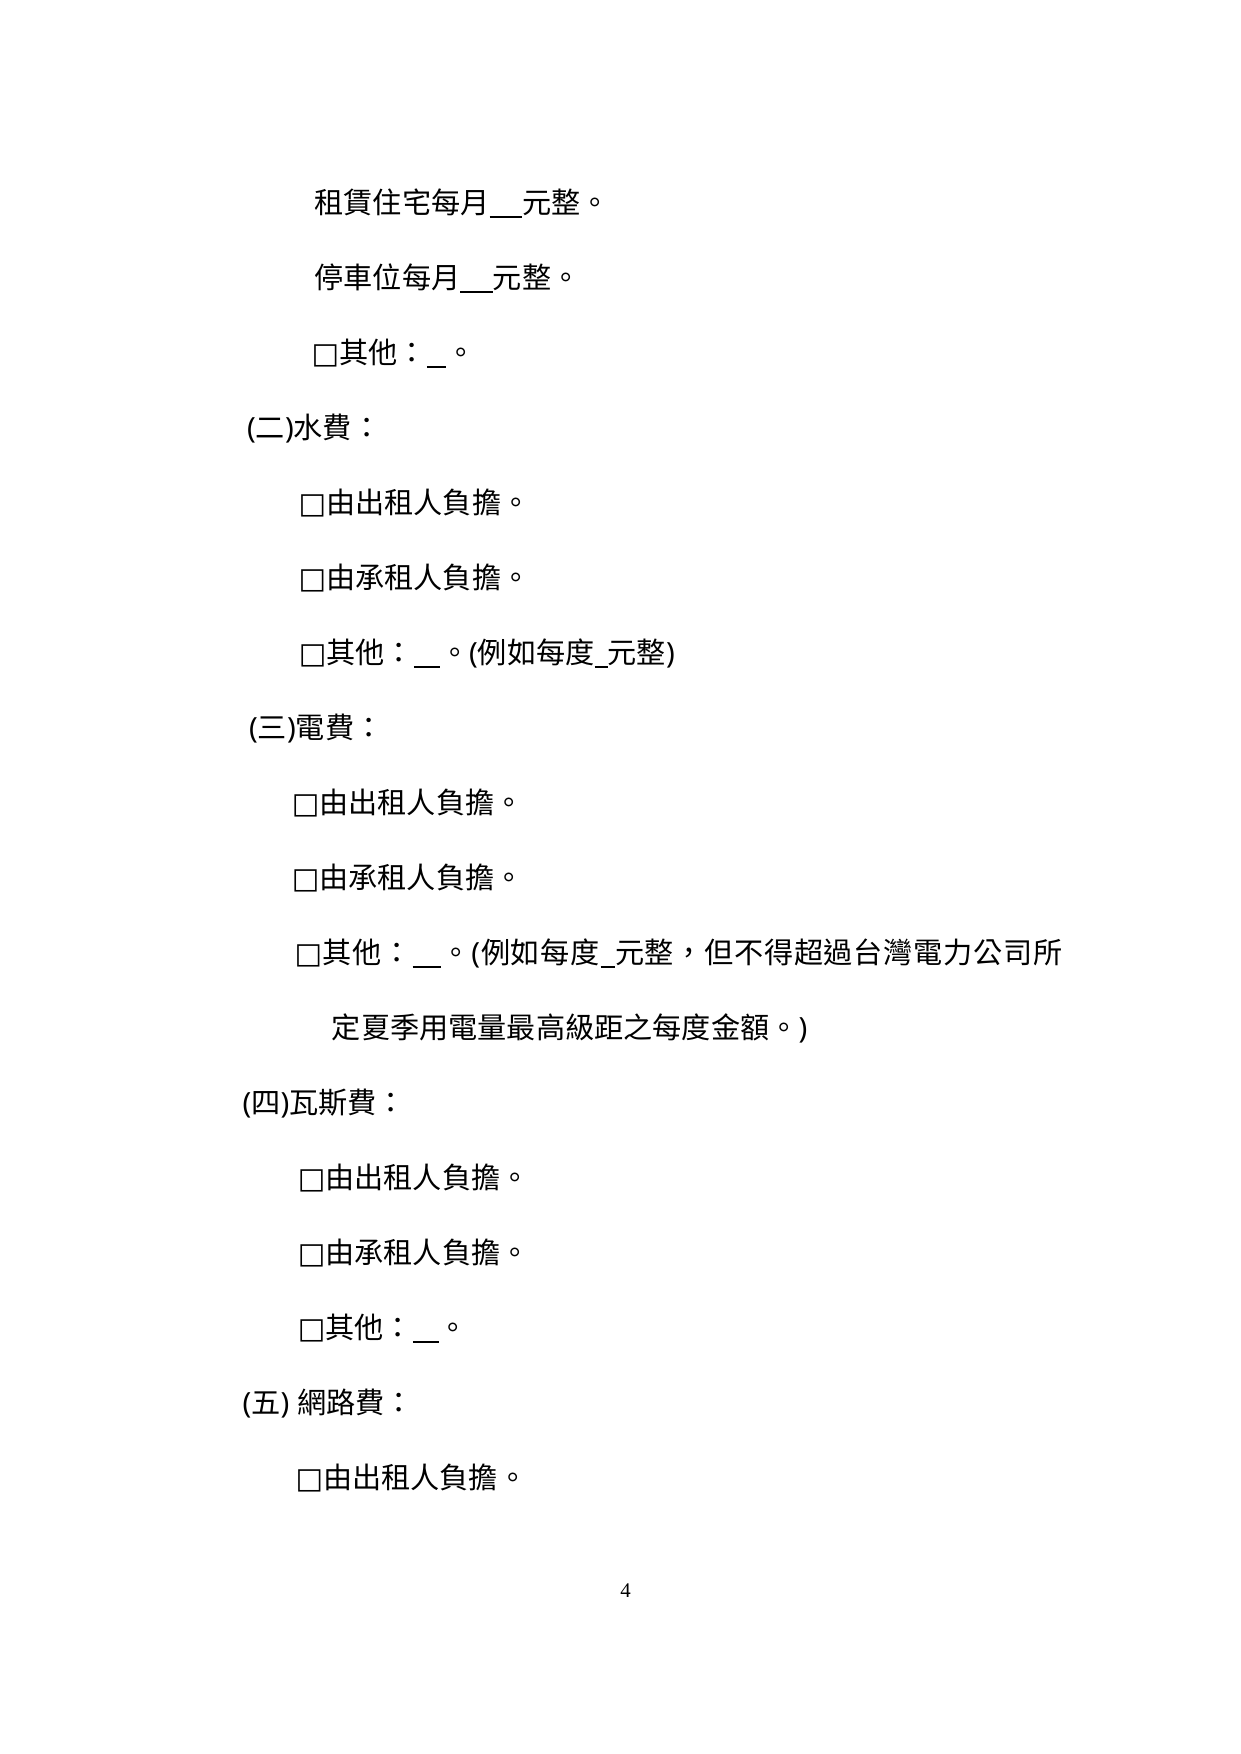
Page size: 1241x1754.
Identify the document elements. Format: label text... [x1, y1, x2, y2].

text □其他： 。(例如每度 元整，但不得超過台灣電力公司所定夏季用電量最高級距之每度金額。) [278, 914, 1063, 1064]
text □由出租人負擔。 [271, 464, 1063, 539]
text □其他： 。(例如每度 元整) [291, 614, 1063, 689]
text 停車位每月 元整。 [314, 239, 1063, 314]
text 租賃住宅每月 元整。 [314, 164, 1063, 239]
text (二)水費： [247, 389, 1063, 464]
text □由承租人負擔。 [272, 839, 1063, 914]
text □由承租人負擔。 [271, 539, 1063, 614]
text □由出租人負擔。 [187, 1439, 1063, 1514]
text □由承租人負擔。 [238, 1214, 1063, 1289]
text (四)瓦斯費： [242, 1064, 1063, 1139]
text □其他： 。 [238, 1289, 1063, 1364]
text □由出租人負擔。 [238, 1139, 1063, 1214]
text □其他： 。 [187, 314, 1063, 389]
text (三)電費： [249, 689, 1063, 764]
text (五) 網路費： [242, 1364, 1063, 1439]
text □由出租人負擔。 [272, 764, 1063, 839]
